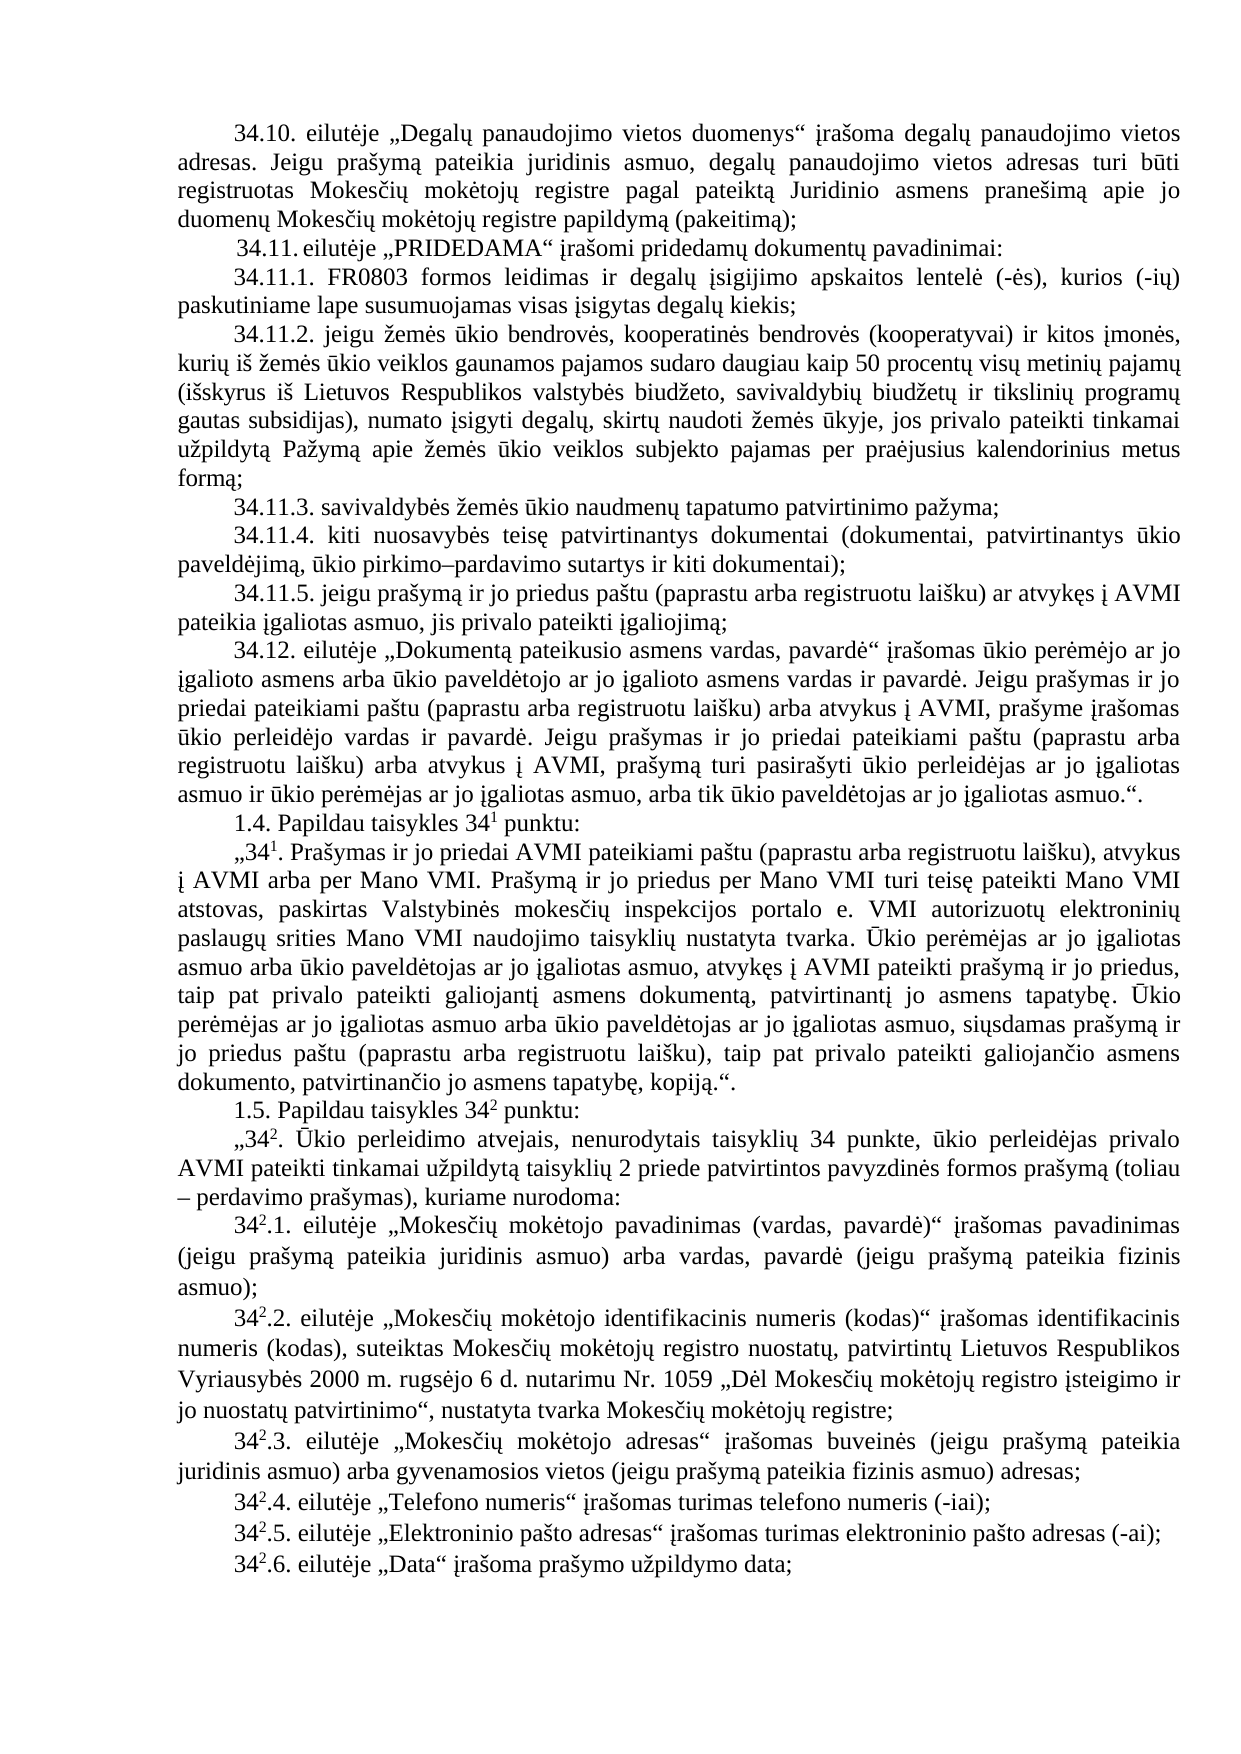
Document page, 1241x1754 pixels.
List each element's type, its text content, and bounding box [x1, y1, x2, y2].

text 34.11.2. jeigu žemės ūkio bendrovės, kooperatinės bendrovės (kooperatyvai) ir kitos įmonės, kurių iš žemės ūkio veiklos gaunamos pajamos sudaro daugiau kaip 50 procentų visų metinių pajamų (išskyrus iš Lietuvos Respublikos valstybės biudžeto, savivaldybių biudžetų ir tikslinių programų gautas subsidijas), numato įsigyti degalų, skirtų naudoti žemės ūkyje, jos privalo pateikti tinkamai užpildytą Pažymą apie žemės ūkio veiklos subjekto pajamas per praėjusius kalendorinius metus formą; [177, 319, 1181, 492]
text 342.3. eilutėje „Mokesčių mokėtojo adresas“ įrašomas buveinės (jeigu prašymą pateikia juridinis asmuo) arba gyvenamosios vietos (jeigu prašymą pateikia fizinis asmuo) adresas; [177, 1426, 1181, 1485]
text 34.11.1. FR0803 formos leidimas ir degalų įsigijimo apskaitos lentelė (-ės), kurios (-ių) paskutiniame lape susumuojamas visas įsigytas degalų kiekis; [177, 262, 1181, 319]
text 34.10. eilutėje „Degalų panaudojimo vietos duomenys“ įrašoma degalų panaudojimo vietos adresas. Jeigu prašymą pateikia juridinis asmuo, degalų panaudojimo vietos adresas turi būti registruotas Mokesčių mokėtojų registre pagal pateiktą Juridinio asmens pranešimą apie jo duomenų Mokesčių mokėtojų registre papildymą (pakeitimą); [177, 118, 1181, 233]
text „342. Ūkio perleidimo atvejais, nenurodytais taisyklių 34 punkte, ūkio perleidėjas privalo AVMI pateikti tinkamai užpildytą taisyklių 2 priede patvirtintos pavyzdinės formos prašymą (toliau – perdavimo prašymas), kuriame nurodoma: [177, 1124, 1181, 1211]
text „341. Prašymas ir jo priedai AVMI pateikiami paštu (paprastu arba registruotu laišku), atvykus į AVMI arba per Mano VMI. Prašymą ir jo priedus per Mano VMI turi teisę pateikti Mano VMI atstovas, paskirtas Valstybinės mokesčių inspekcijos portalo e. VMI autorizuotų elektroninių paslaugų srities Mano VMI naudojimo taisyklių nustatyta tvarka. Ūkio perėmėjas ar jo įgaliotas asmuo arba ūkio paveldėtojas ar jo įgaliotas asmuo, atvykęs į AVMI pateikti prašymą ir jo priedus, taip pat privalo pateikti galiojantį asmens dokumentą, patvirtinantį jo asmens tapatybę. Ūkio perėmėjas ar jo įgaliotas asmuo arba ūkio paveldėtojas ar jo įgaliotas asmuo, siųsdamas prašymą ir jo priedus paštu (paprastu arba registruotu laišku), taip pat privalo pateikti galiojančio asmens dokumento, patvirtinančio jo asmens tapatybę, kopiją.“. [177, 837, 1181, 1096]
text 1.4. Papildau taisykles 341 punktu: [177, 808, 1181, 837]
text 1.5. Papildau taisykles 342 punktu: [177, 1096, 1181, 1124]
text 34.11.5. jeigu prašymą ir jo priedus paštu (paprastu arba registruotu laišku) ar atvykęs į AVMI pateikia įgaliotas asmuo, jis privalo pateikti įgaliojimą; [177, 578, 1181, 636]
text 342.2. eilutėje „Mokesčių mokėtojo identifikacinis numeris (kodas)“ įrašomas identifikacinis numeris (kodas), suteiktas Mokesčių mokėtojų registro nuostatų, patvirtintų Lietuvos Respublikos Vyriausybės 2000 m. rugsėjo 6 d. nutarimu Nr. 1059 „Dėl Mokesčių mokėtojų registro įsteigimo ir jo nuostatų patvirtinimo“, nustatyta tvarka Mokesčių mokėtojų registre; [177, 1303, 1181, 1424]
text 342.4. eilutėje „Telefono numeris“ įrašomas turimas telefono numeris (-iai); [177, 1487, 1181, 1516]
text 34.11.3. savivaldybės žemės ūkio naudmenų tapatumo patvirtinimo pažyma; [177, 492, 1181, 521]
text 34.12. eilutėje „Dokumentą pateikusio asmens vardas, pavardė“ įrašomas ūkio perėmėjo ar jo įgalioto asmens arba ūkio paveldėtojo ar jo įgalioto asmens vardas ir pavardė. Jeigu prašymas ir jo priedai pateikiami paštu (paprastu arba registruotu laišku) arba atvykus į AVMI, prašyme įrašomas ūkio perleidėjo vardas ir pavardė. Jeigu prašymas ir jo priedai pateikiami paštu (paprastu arba registruotu laišku) arba atvykus į AVMI, prašymą turi pasirašyti ūkio perleidėjas ar jo įgaliotas asmuo ir ūkio perėmėjas ar jo įgaliotas asmuo, arba tik ūkio paveldėtojas ar jo įgaliotas asmuo.“. [177, 636, 1181, 808]
text 342.5. eilutėje „Elektroninio pašto adresas“ įrašomas turimas elektroninio pašto adresas (-ai); [177, 1518, 1181, 1547]
text 34.11. eilutėje „PRIDEDAMA“ įrašomi pridedamų dokumentų pavadinimai: [177, 233, 1181, 262]
text 34.11.4. kiti nuosavybės teisę patvirtinantys dokumentai (dokumentai, patvirtinantys ūkio paveldėjimą, ūkio pirkimo–pardavimo sutartys ir kiti dokumentai); [177, 521, 1181, 578]
text 342.1. eilutėje „Mokesčių mokėtojo pavadinimas (vardas, pavardė)“ įrašomas pavadinimas (jeigu prašymą pateikia juridinis asmuo) arba vardas, pavardė (jeigu prašymą pateikia fizinis asmuo); [177, 1211, 1181, 1301]
text 342.6. eilutėje „Data“ įrašoma prašymo užpildymo data; [177, 1549, 1181, 1577]
